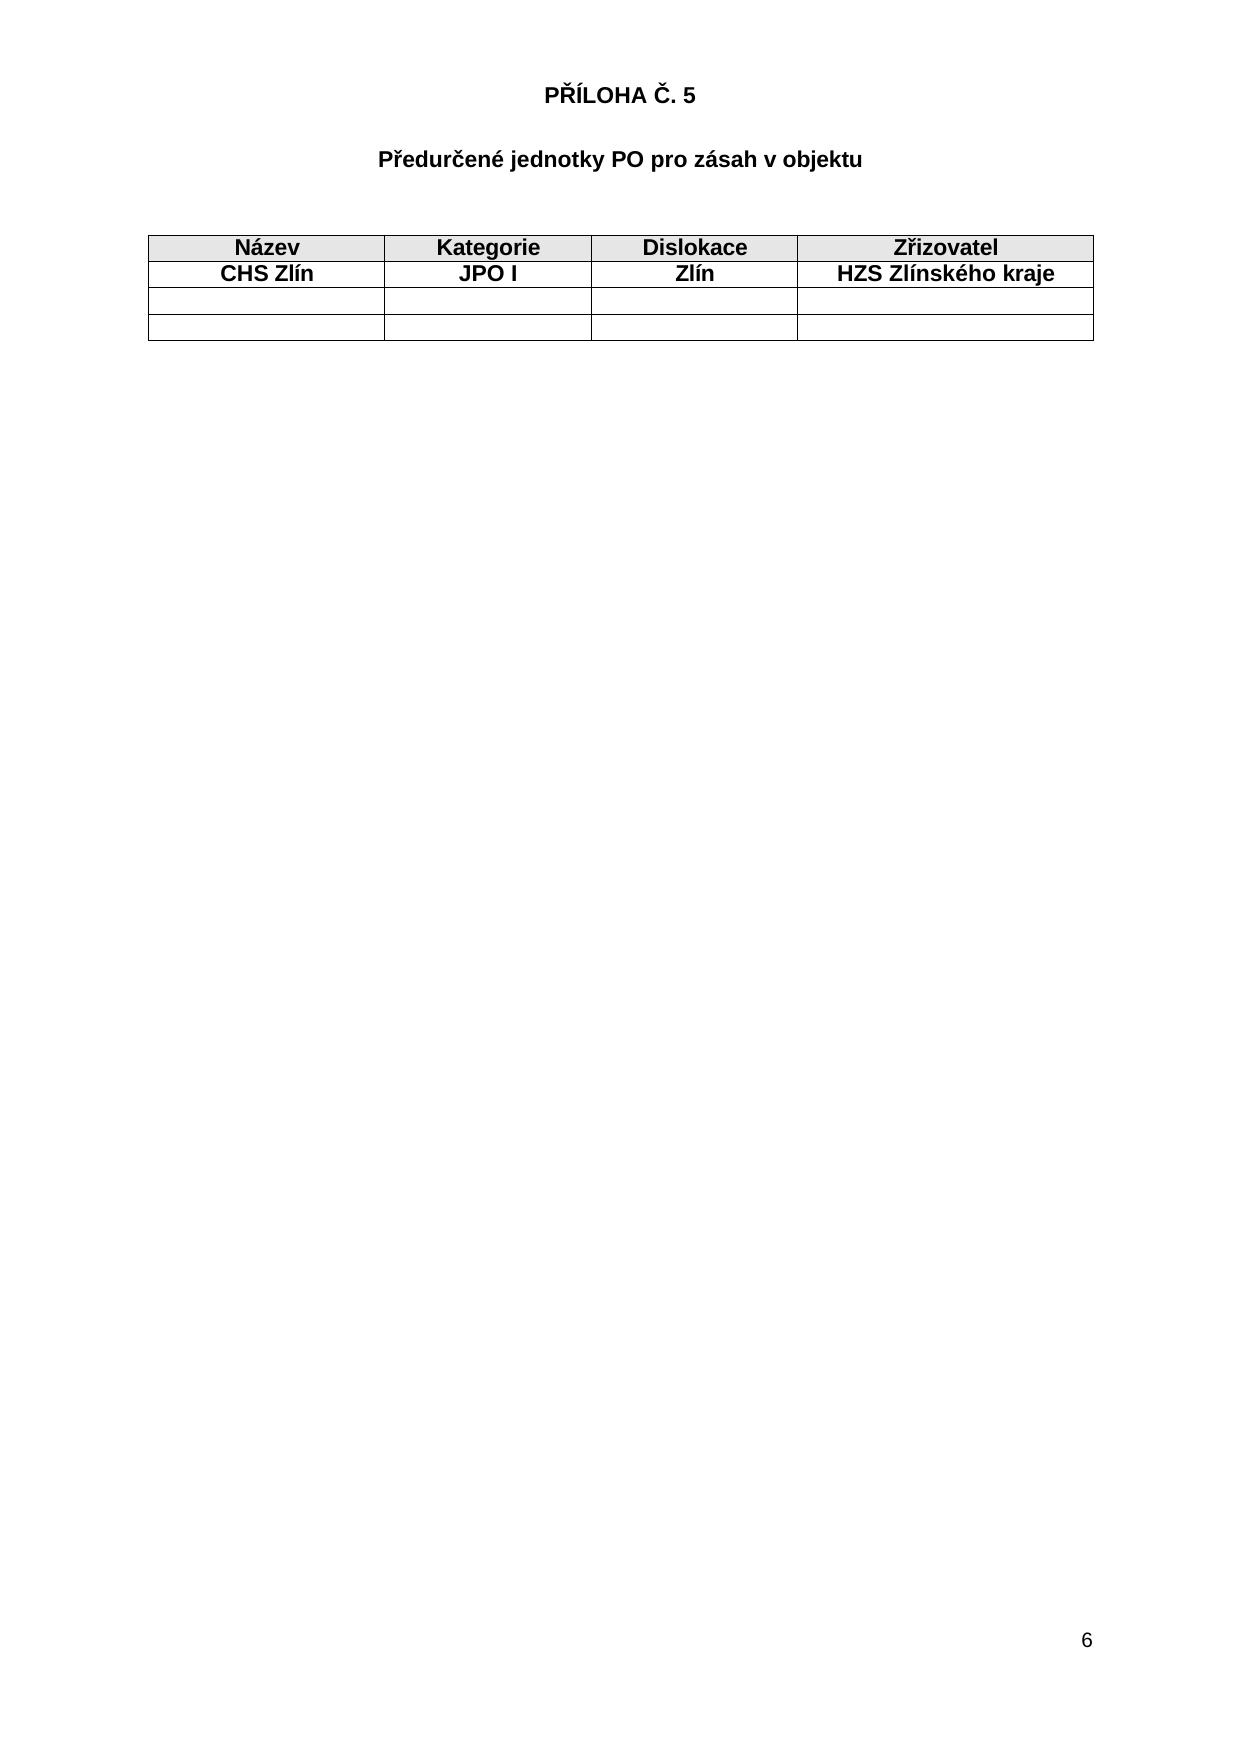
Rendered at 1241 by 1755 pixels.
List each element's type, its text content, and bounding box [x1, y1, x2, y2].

table_header Zřizovatel [798, 236, 1093, 261]
table_cell [385, 288, 591, 313]
table_header Název [149, 236, 384, 261]
subtitle PŘÍLOHA Č. 5 [151, 82, 1090, 108]
table_header Dislokace [592, 236, 797, 261]
text Předurčené jednotky PO pro zásah v objektu [151, 146, 1090, 172]
table_header Kategorie [385, 236, 591, 261]
table_cell [149, 288, 384, 313]
table_cell [592, 288, 797, 313]
table_cell Zlín [592, 262, 797, 287]
table_cell HZS Zlínského kraje [798, 262, 1093, 287]
table_cell [149, 315, 384, 340]
table_cell [798, 315, 1093, 340]
table_cell JPO I [385, 262, 591, 287]
table_cell [592, 315, 797, 340]
table_cell CHS Zlín [149, 262, 384, 287]
table_cell [385, 315, 591, 340]
table_cell [798, 288, 1093, 313]
